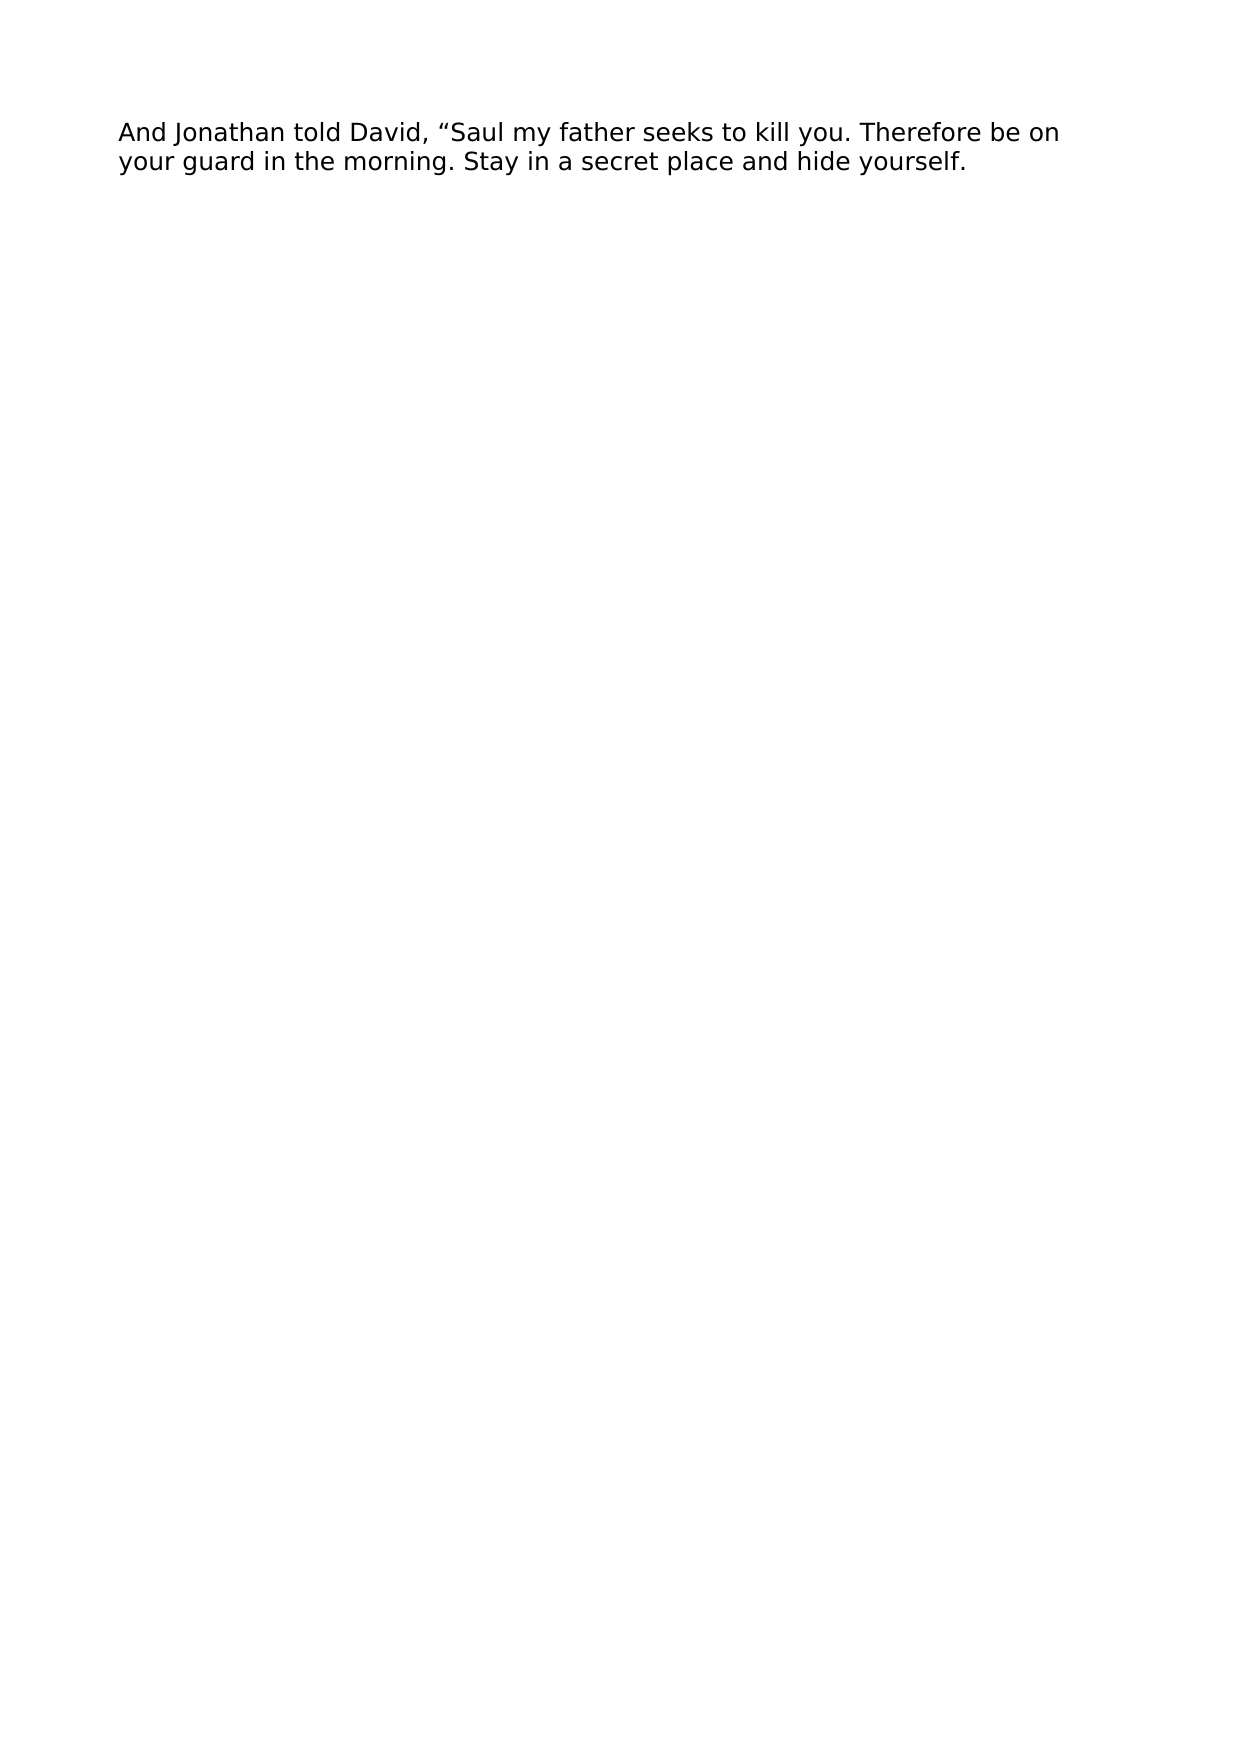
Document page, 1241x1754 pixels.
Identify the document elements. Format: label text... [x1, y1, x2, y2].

text And Jonathan told David, “Saul my father seeks to kill you. Therefore be on your guard in the morning. Stay in a secret place and hide yourself. [118, 118, 1122, 176]
